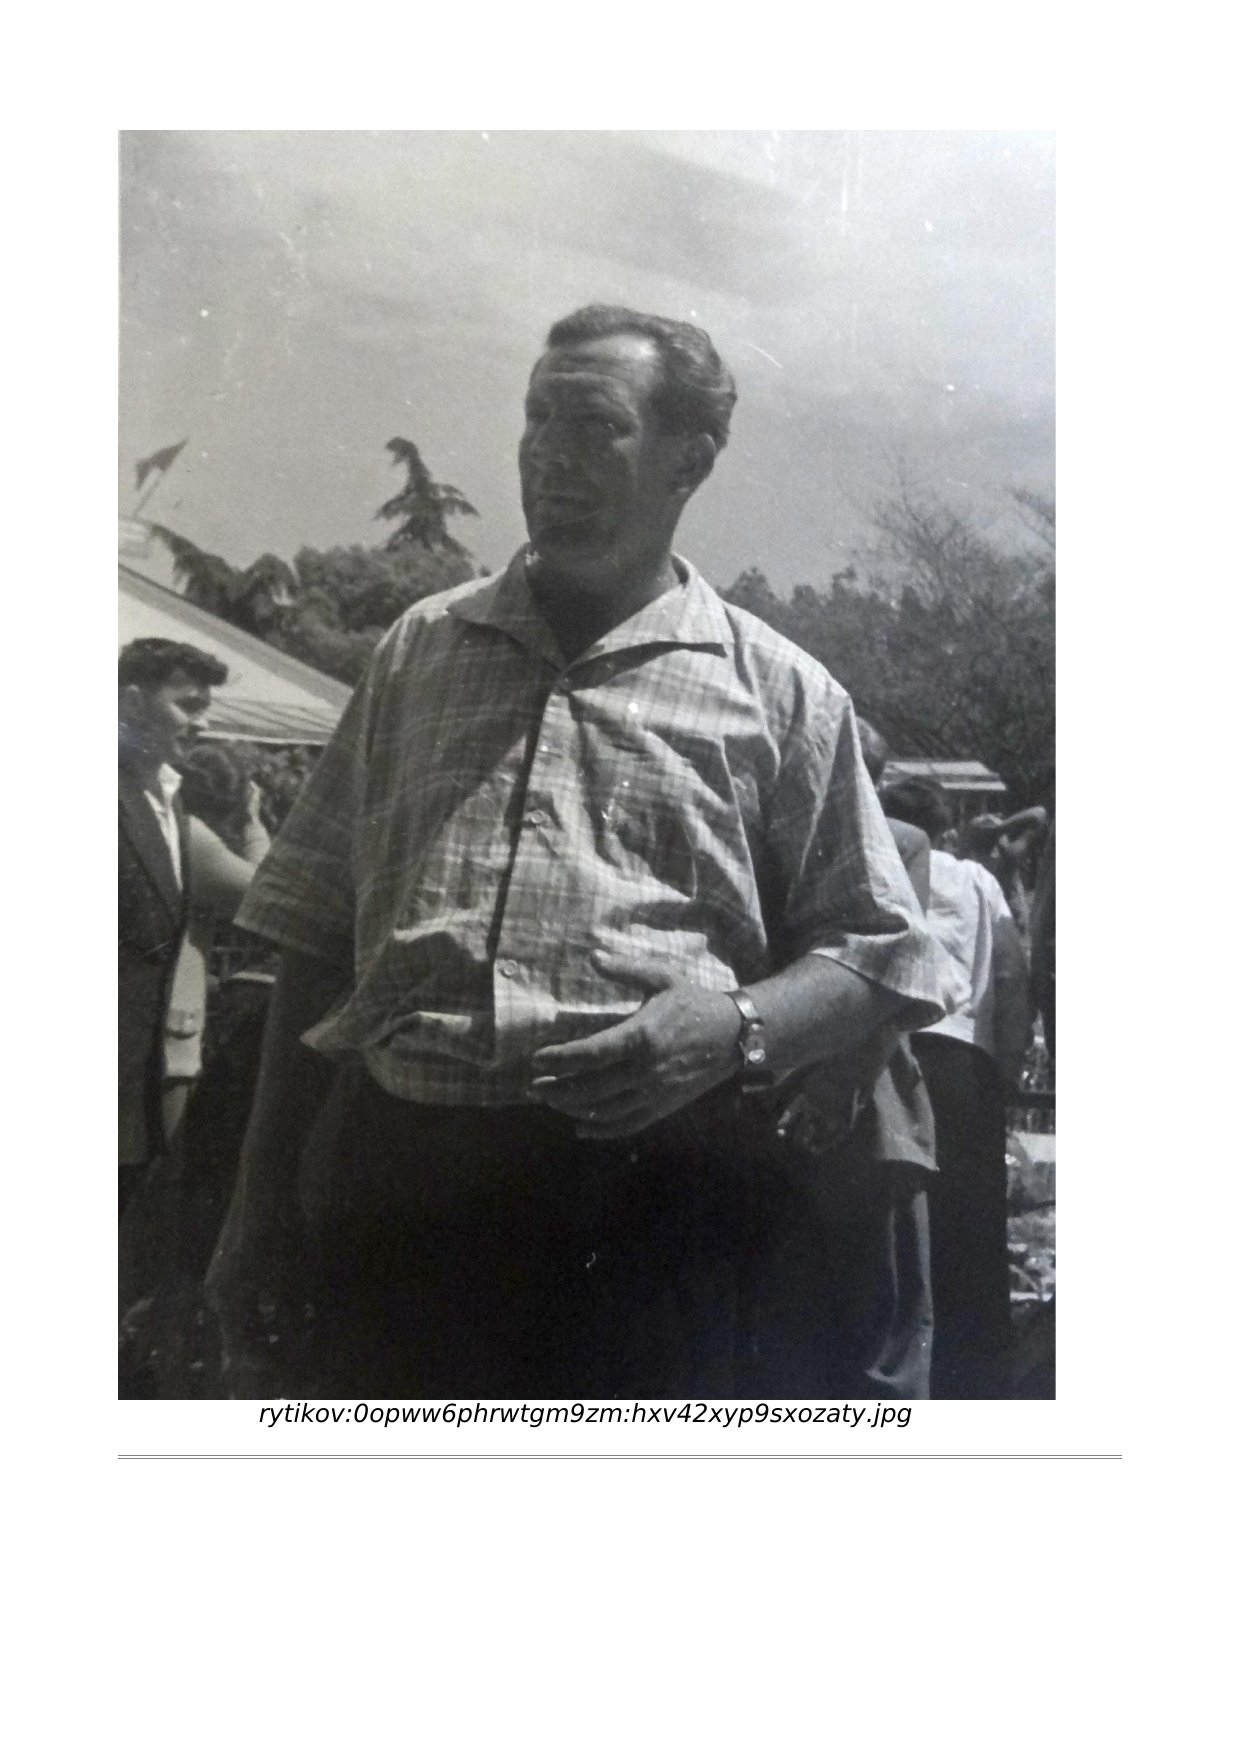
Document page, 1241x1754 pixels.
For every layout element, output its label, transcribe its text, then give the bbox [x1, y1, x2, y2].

text rytikov:0opww6phrwtgm9zm:hxv42xyp9sxozaty.jpg [118, 1400, 1056, 1428]
picture [118, 130, 1056, 1400]
